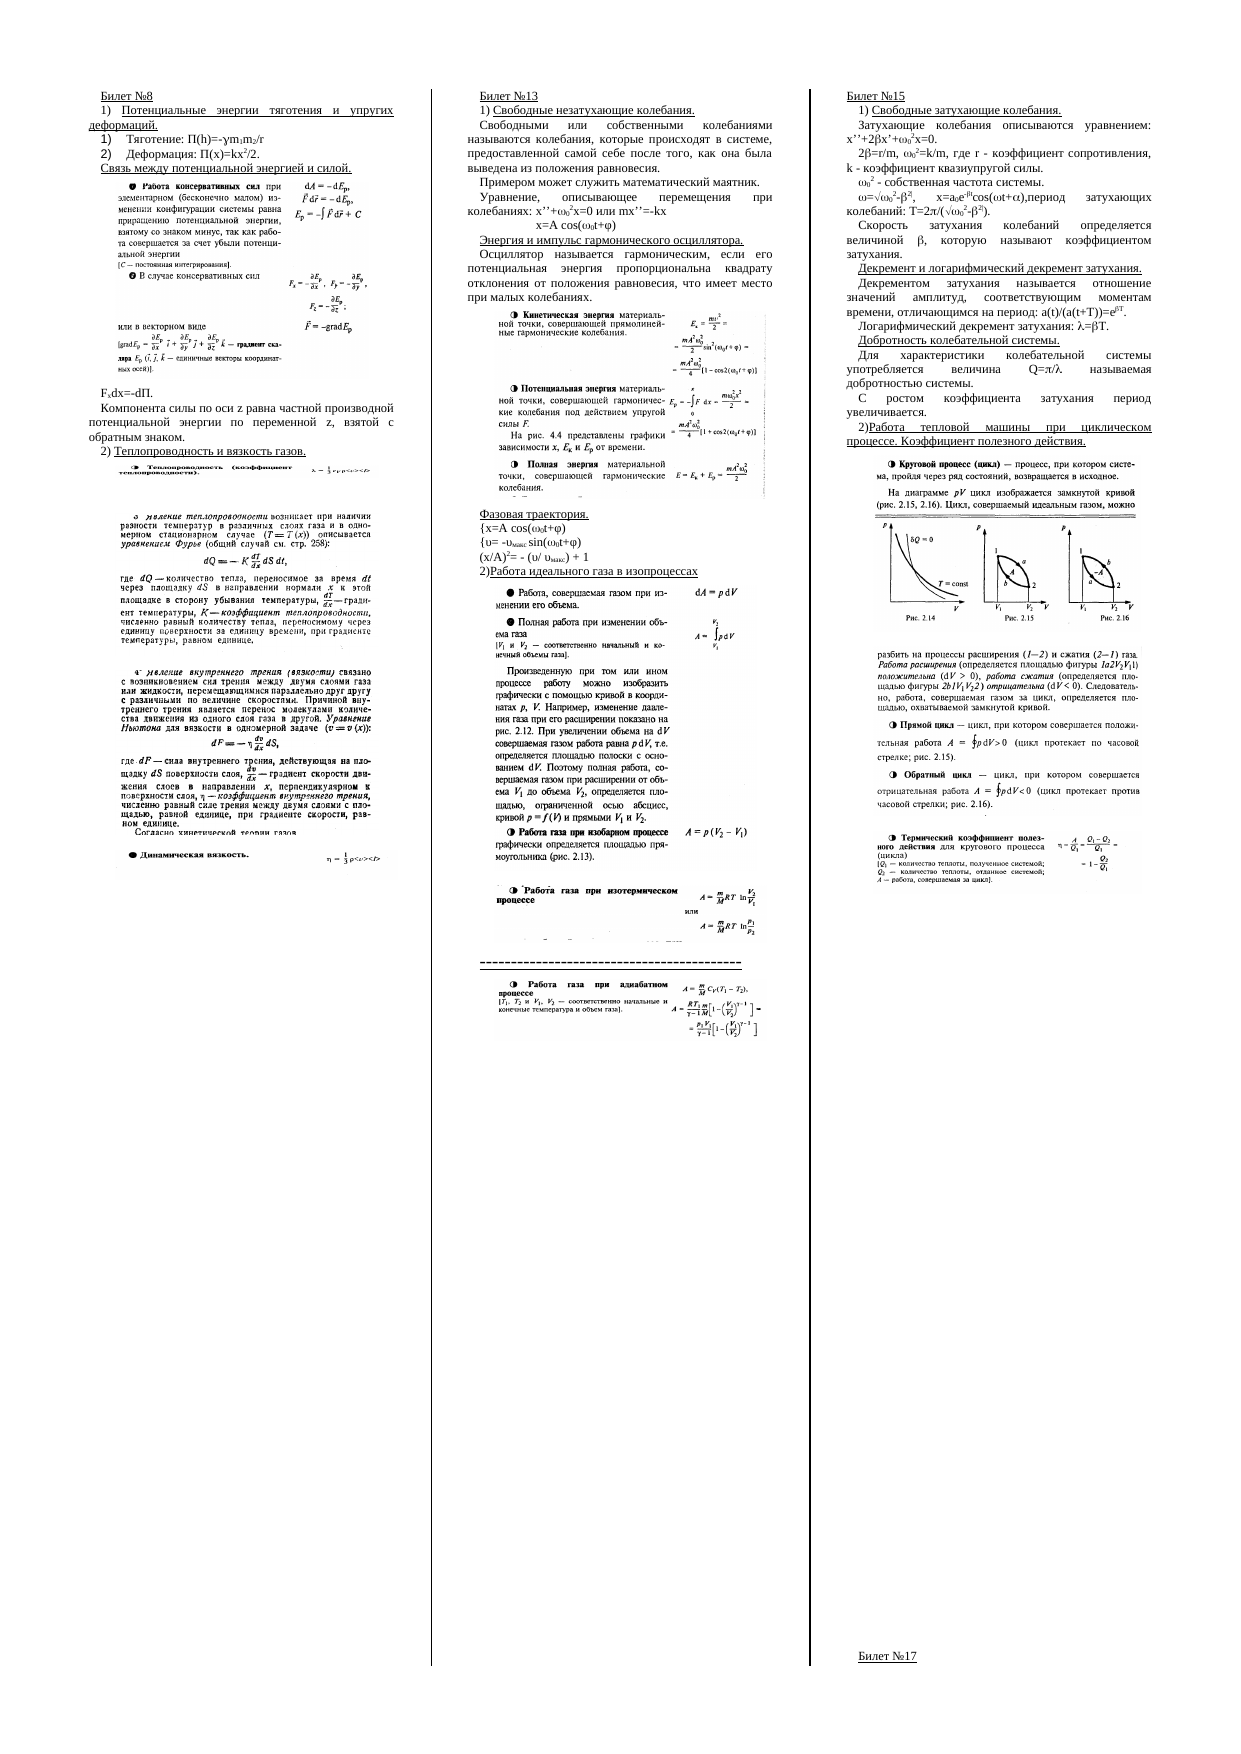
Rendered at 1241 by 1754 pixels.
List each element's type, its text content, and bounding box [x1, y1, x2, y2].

text {υ= -υмакс sin(0t+φ) [467, 535, 773, 549]
text 1) Свободные затухающие колебания. [846, 103, 1152, 117]
text Энергия и импульс гармонического осциллятора. [467, 232, 773, 247]
picture [115, 513, 379, 656]
text 2=r/m, 02=k/m, где r - коэффициент сопротивления, k - коэффициент квазиупругой силы. [846, 146, 1152, 175]
text 1) Свободные незатухающие колебания. [467, 103, 773, 117]
list Тяготение: П(h)=-m1m2/r [89, 132, 394, 146]
text Для характеристики колебательной системы употребляется величина Q=/ называемая добротностью системы. [846, 347, 1152, 391]
text Скорость затухания колебаний определяется величиной , которую называют коэффициентом затухания. [846, 218, 1152, 261]
text Примером может служить математический маятник. [467, 175, 773, 189]
text Билет №8 [89, 89, 394, 103]
text {x=A cos(0t+φ) [467, 521, 773, 535]
text Затухающие колебания описываются уравнением: x’’+2x’+02x=0. [846, 117, 1152, 146]
text 2)Работа тепловой машины при циклическом процессе. Коэффициент полезного действия. [846, 419, 1152, 448]
text 02 - собственная частота системы. [846, 175, 1152, 189]
picture [115, 182, 369, 379]
text Уравнение, описывающее перемещения при колебаниях: x’’+02x=0 или mx’’=-kx [467, 189, 773, 218]
picture [873, 455, 1141, 632]
text Декремент и логарифмический декремент затухания. [846, 261, 1152, 276]
picture [115, 670, 379, 835]
picture [494, 585, 757, 871]
text Билет №17 [846, 1649, 1152, 1663]
text Осциллятор называется гармоническим, если его потенциальная энергия пропорциональна квадрату отклонения от положения равновесия, что имеет место при малых колебаниях. [467, 247, 773, 304]
picture [873, 831, 1142, 894]
picture [494, 885, 767, 943]
text 2)Работа идеального газа в изопроцессах [467, 564, 773, 578]
text Свободными или собственными колебаниями называются колебания, которые происходят в системе, предоставленной самой себе после того, как она была выведена из положения равновесия. [467, 117, 773, 175]
text Фазовая траектория. [467, 506, 773, 521]
text С ростом коэффициента затухания период увеличивается. [846, 391, 1152, 419]
text Компонента силы по оси z равна частной производной потенциальной энергии по переменной z, взятой с обратным знаком. [89, 401, 394, 444]
text Билет №13 [467, 89, 773, 103]
text Логарифмический декремент затухания: =T. [846, 319, 1152, 333]
picture [494, 979, 767, 1041]
picture [115, 465, 379, 478]
text Связь между потенциальной энергией и силой. [89, 161, 394, 175]
text x=A cos(0t+φ) [467, 218, 773, 232]
text 2) Теплопроводность и вязкость газов. [89, 444, 394, 458]
text (x/A)2= - (υ/ υмакс) + 1 [467, 549, 773, 564]
text Декрементом затухания называется отношение значений амплитуд, соответствующим моментам времени, отличающимся на период: a(t)/(a(t+T))=eT. [846, 276, 1152, 319]
text 1) Потенциальные энергии тяготения и упругих деформаций. [89, 103, 394, 132]
picture [873, 646, 1142, 816]
list Деформация: П(x)=kx2/2. [89, 146, 394, 161]
text =02-2|, x=a0e-tcos(t+),период затухающих колебаний: T=2/(02-2|). [846, 189, 1152, 218]
text Добротность колебательной системы. [846, 333, 1152, 347]
picture [115, 850, 398, 880]
text ------------------------------------------ [467, 950, 773, 972]
text Fxdx=-dП. [89, 386, 394, 401]
text Билет №15 [846, 89, 1152, 103]
picture [494, 311, 766, 499]
